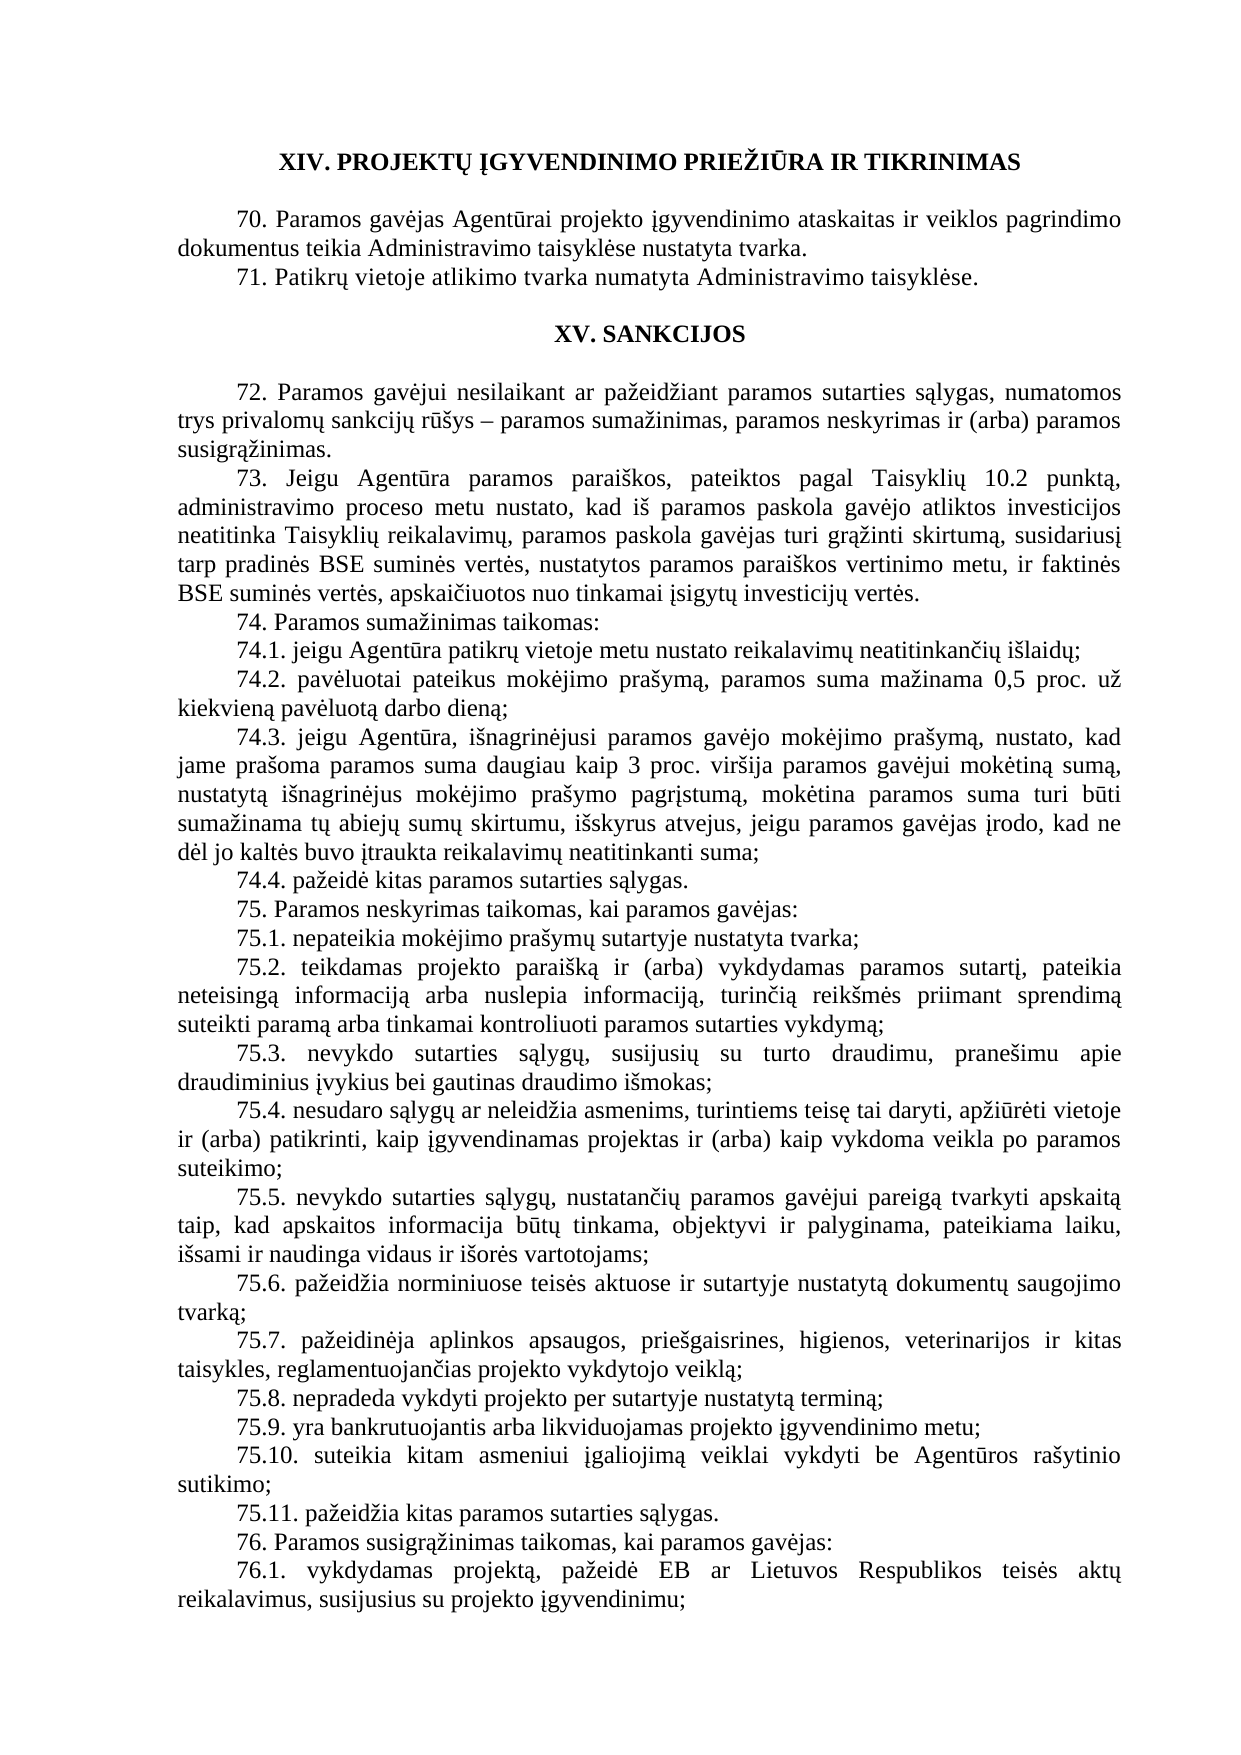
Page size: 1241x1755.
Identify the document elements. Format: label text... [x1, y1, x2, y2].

text 75.2. teikdamas projekto paraišką ir (arba) vykdydamas paramos sutartį, pateikia neteisingą informaciją arba nuslepia informaciją, turinčią reikšmės priimant sprendimą suteikti paramą arba tinkamai kontroliuoti paramos sutarties vykdymą; [177, 952, 1122, 1038]
text 74.1. jeigu Agentūra patikrų vietoje metu nustato reikalavimų neatitinkančių išlaidų; [177, 636, 1122, 664]
text 75.10. suteikia kitam asmeniui įgaliojimą veiklai vykdyti be Agentūros rašytinio sutikimo; [177, 1441, 1122, 1498]
text 75.1. nepateikia mokėjimo prašymų sutartyje nustatyta tvarka; [177, 923, 1122, 952]
text 70. Paramos gavėjas Agentūrai projekto įgyvendinimo ataskaitas ir veiklos pagrindimo dokumentus teikia Administravimo taisyklėse nustatyta tvarka. [177, 204, 1122, 262]
text 75.4. nesudaro sąlygų ar neleidžia asmenims, turintiems teisę tai daryti, apžiūrėti vietoje ir (arba) patikrinti, kaip įgyvendinamas projektas ir (arba) kaip vykdoma veikla po paramos suteikimo; [177, 1096, 1122, 1182]
text 75.11. pažeidžia kitas paramos sutarties sąlygas. [177, 1498, 1122, 1527]
text 76.1. vykdydamas projektą, pažeidė EB ar Lietuvos Respublikos teisės aktų reikalavimus, susijusius su projekto įgyvendinimu; [177, 1556, 1122, 1613]
text 75.5. nevykdo sutarties sąlygų, nustatančių paramos gavėjui pareigą tvarkyti apskaitą taip, kad apskaitos informacija būtų tinkama, objektyvi ir palyginama, pateikiama laiku, išsami ir naudinga vidaus ir išorės vartotojams; [177, 1182, 1122, 1268]
text 75. Paramos neskyrimas taikomas, kai paramos gavėjas: [177, 894, 1122, 923]
text 74. Paramos sumažinimas taikomas: [177, 607, 1122, 636]
text 75.6. pažeidžia norminiuose teisės aktuose ir sutartyje nustatytą dokumentų saugojimo tvarką; [177, 1268, 1122, 1326]
text 74.2. pavėluotai pateikus mokėjimo prašymą, paramos suma mažinama 0,5 proc. už kiekvieną pavėluotą darbo dieną; [177, 664, 1122, 722]
text 71. Patikrų vietoje atlikimo tvarka numatyta Administravimo taisyklėse. [177, 262, 1122, 291]
text 75.9. yra bankrutuojantis arba likviduojamas projekto įgyvendinimo metu; [177, 1412, 1122, 1441]
text 74.3. jeigu Agentūra, išnagrinėjusi paramos gavėjo mokėjimo prašymą, nustato, kad jame prašoma paramos suma daugiau kaip 3 proc. viršija paramos gavėjui mokėtiną sumą, nustatytą išnagrinėjus mokėjimo prašymo pagrįstumą, mokėtina paramos suma turi būti sumažinama tų abiejų sumų skirtumu, išskyrus atvejus, jeigu paramos gavėjas įrodo, kad ne dėl jo kaltės buvo įtraukta reikalavimų neatitinkanti suma; [177, 722, 1122, 866]
text 73. Jeigu Agentūra paramos paraiškos, pateiktos pagal Taisyklių 10.2 punktą, administravimo proceso metu nustato, kad iš paramos paskola gavėjo atliktos investicijos neatitinka Taisyklių reikalavimų, paramos paskola gavėjas turi grąžinti skirtumą, susidariusį tarp pradinės BSE suminės vertės, nustatytos paramos paraiškos vertinimo metu, ir faktinės BSE suminės vertės, apskaičiuotos nuo tinkamai įsigytų investicijų vertės. [177, 463, 1122, 607]
text 74.4. pažeidė kitas paramos sutarties sąlygas. [177, 866, 1122, 894]
text 75.3. nevykdo sutarties sąlygų, susijusių su turto draudimu, pranešimu apie draudiminius įvykius bei gautinas draudimo išmokas; [177, 1038, 1122, 1096]
text 72. Paramos gavėjui nesilaikant ar pažeidžiant paramos sutarties sąlygas, numatomos trys privalomų sankcijų rūšys – paramos sumažinimas, paramos neskyrimas ir (arba) paramos susigrąžinimas. [177, 377, 1122, 463]
text XIV. PROJEKTŲ ĮGYVENDINIMO PRIEŽIŪRA IR TIKRINIMAS [177, 147, 1122, 176]
text 76. Paramos susigrąžinimas taikomas, kai paramos gavėjas: [177, 1527, 1122, 1556]
text XV. SANKCIJOS [177, 319, 1122, 348]
text 75.8. nepradeda vykdyti projekto per sutartyje nustatytą terminą; [177, 1383, 1122, 1412]
text 75.7. pažeidinėja aplinkos apsaugos, priešgaisrines, higienos, veterinarijos ir kitas taisykles, reglamentuojančias projekto vykdytojo veiklą; [177, 1326, 1122, 1383]
